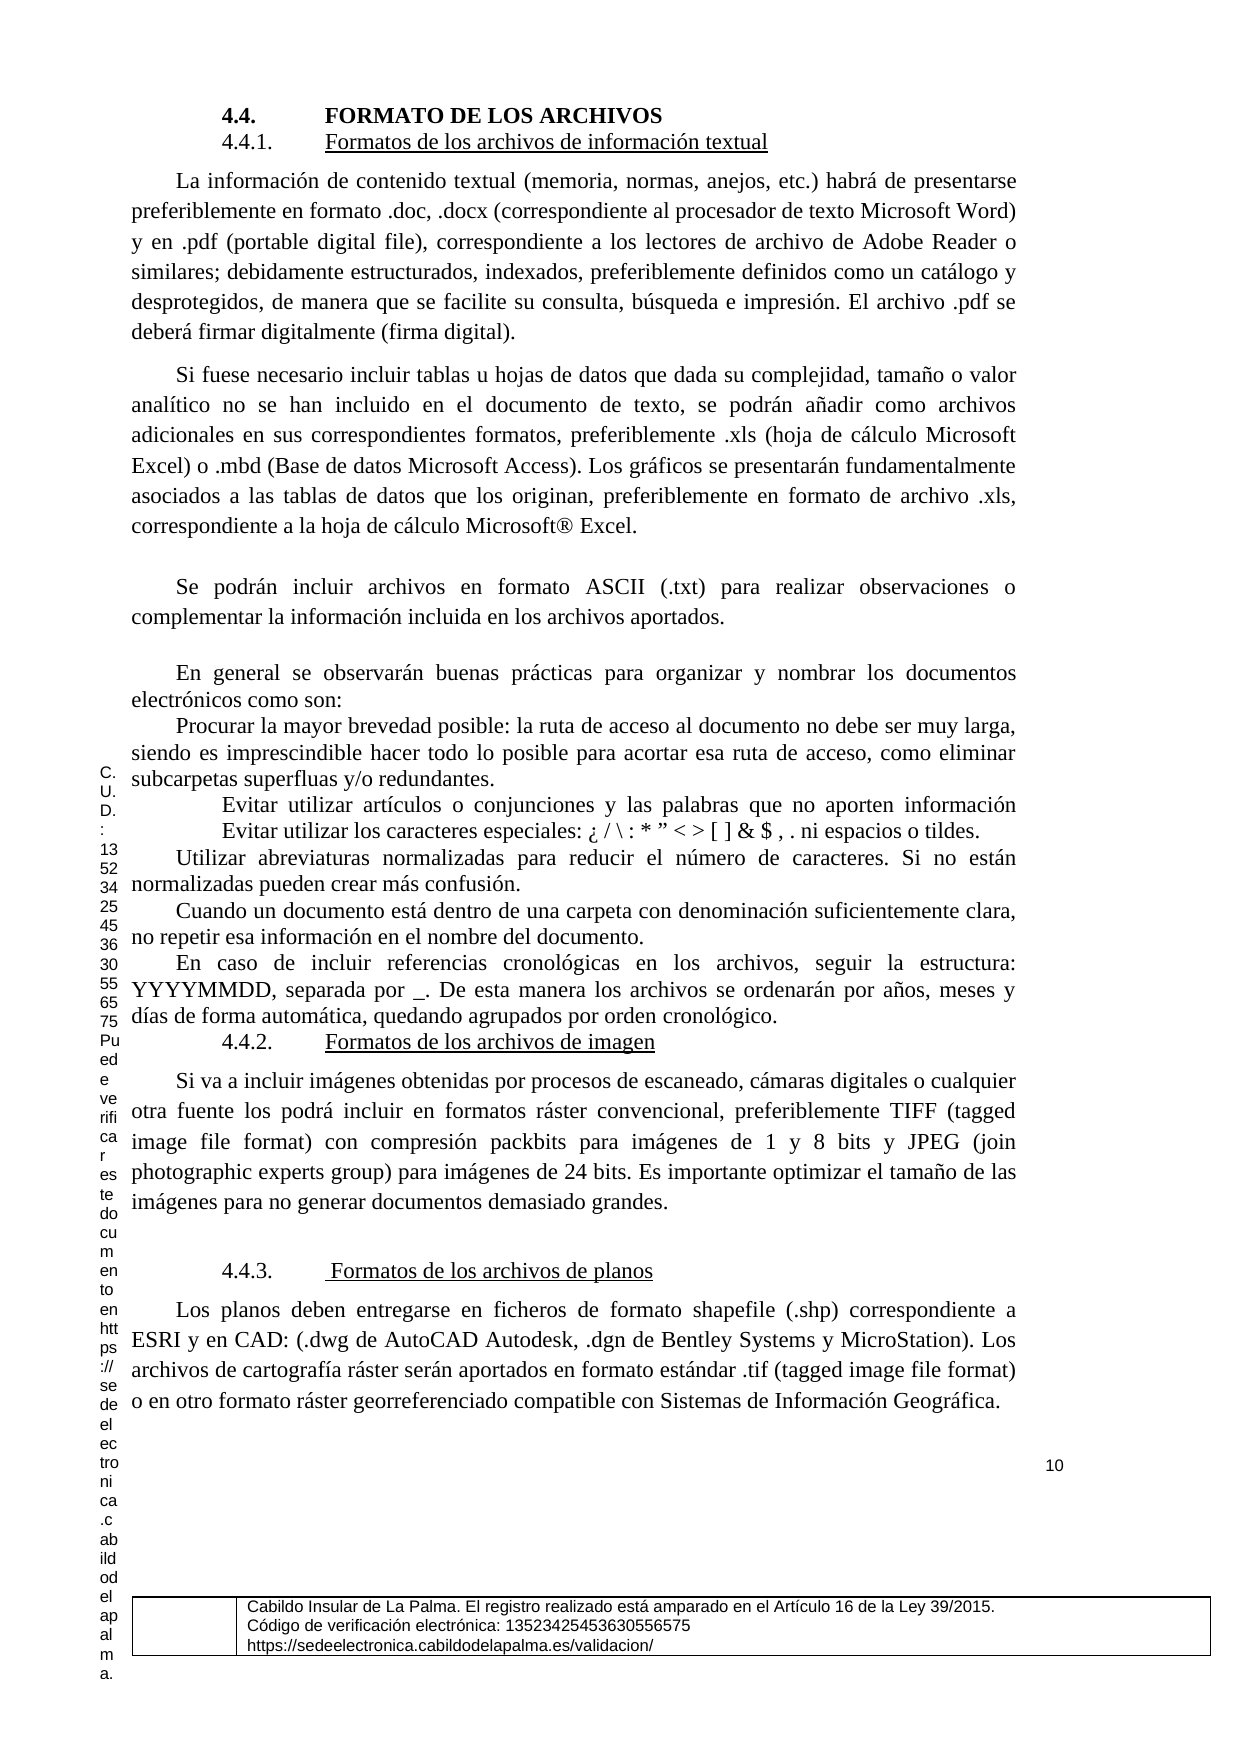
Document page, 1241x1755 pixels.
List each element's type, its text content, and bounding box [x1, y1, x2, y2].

text Se podrán incluir archivos en formato ASCII (.txt) para realizar observaciones o complementar la información incluida en los archivos aportados. [131, 573, 1018, 629]
text Utilizar abreviaturas normalizadas para reducir el número de caracteres. Si no están normalizadas pueden crear más confusión. [131, 844, 1018, 897]
list Formatos de los archivos de imagen [222, 1028, 1170, 1055]
text Cuando un documento está dentro de una carpeta con denominación suficientemente clara, no repetir esa información en el nombre del documento. [131, 897, 1018, 949]
text Si va a incluir imágenes obtenidas por procesos de escaneado, cámaras digitales o cualquier otra fuente los podrá incluir en formatos ráster convencional, preferiblemente TIFF (tagged image file format) con compresión packbits para imágenes de 1 y 8 bits y JPEG (join photographic experts group) para imágenes de 24 bits. Es importante optimizar el tamaño de las imágenes para no generar documentos demasiado grandes. [131, 1067, 1018, 1214]
list Formatos de los archivos de planos [222, 1257, 1170, 1283]
list Formatos de los archivos de información textual [222, 128, 1170, 155]
text En general se observarán buenas prácticas para organizar y nombrar los documentos electrónicos como son: [131, 659, 1018, 712]
text La información de contenido textual (memoria, normas, anejos, etc.) habrá de presentarse preferiblemente en formato .doc, .docx (correspondiente al procesador de texto Microsoft Word) y en .pdf (portable digital file), correspondiente a los lectores de archivo de Adobe Reader o similares; debidamente estructurados, indexados, preferiblemente definidos como un catálogo y desprotegidos, de manera que se facilite su consulta, búsqueda e impresión. El archivo .pdf se deberá firmar digitalmente (firma digital). [131, 167, 1018, 345]
list FORMATO DE LOS ARCHIVOS [222, 102, 1170, 128]
list C.U.D.: 13523425453630556575 Puede verificar este documento en https://sedeelectronica.cabildodelapalma.es/validacion [99, 763, 120, 1679]
text 10 [131, 1455, 1064, 1474]
text Evitar utilizar artículos o conjunciones y las palabras que no aporten información Evitar utilizar los caracteres especiales: ¿ / \ : * ” < > [ ] & $ , . ni espacios o tildes. [222, 791, 1018, 844]
text Los planos deben entregarse en ficheros de formato shapefile (.shp) correspondiente a ESRI y en CAD: (.dwg de AutoCAD Autodesk, .dgn de Bentley Systems y MicroStation). Los archivos de cartografía ráster serán aportados en formato estándar .tif (tagged image file format) o en otro formato ráster georreferenciado compatible con Sistemas de Información Geográfica. [131, 1296, 1018, 1413]
text En caso de incluir referencias cronológicas en los archivos, seguir la estructura: YYYYMMDD, separada por _. De esta manera los archivos se ordenarán por años, meses y días de forma automática, quedando agrupados por orden cronológico. [131, 949, 1018, 1028]
text Procurar la mayor brevedad posible: la ruta de acceso al documento no debe ser muy larga, siendo es imprescindible hacer todo lo posible para acortar esa ruta de acceso, como eliminar subcarpetas superfluas y/o redundantes. [131, 712, 1018, 791]
text Si fuese necesario incluir tablas u hojas de datos que dada su complejidad, tamaño o valor analítico no se han incluido en el documento de texto, se podrán añadir como archivos adicionales en sus correspondientes formatos, preferiblemente .xls (hoja de cálculo Microsoft Excel) o .mbd (Base de datos Microsoft Access). Los gráficos se presentarán fundamentalmente asociados a las tablas de datos que los originan, preferiblemente en formato de archivo .xls, correspondiente a la hoja de cálculo Microsoft® Excel. [131, 361, 1018, 538]
